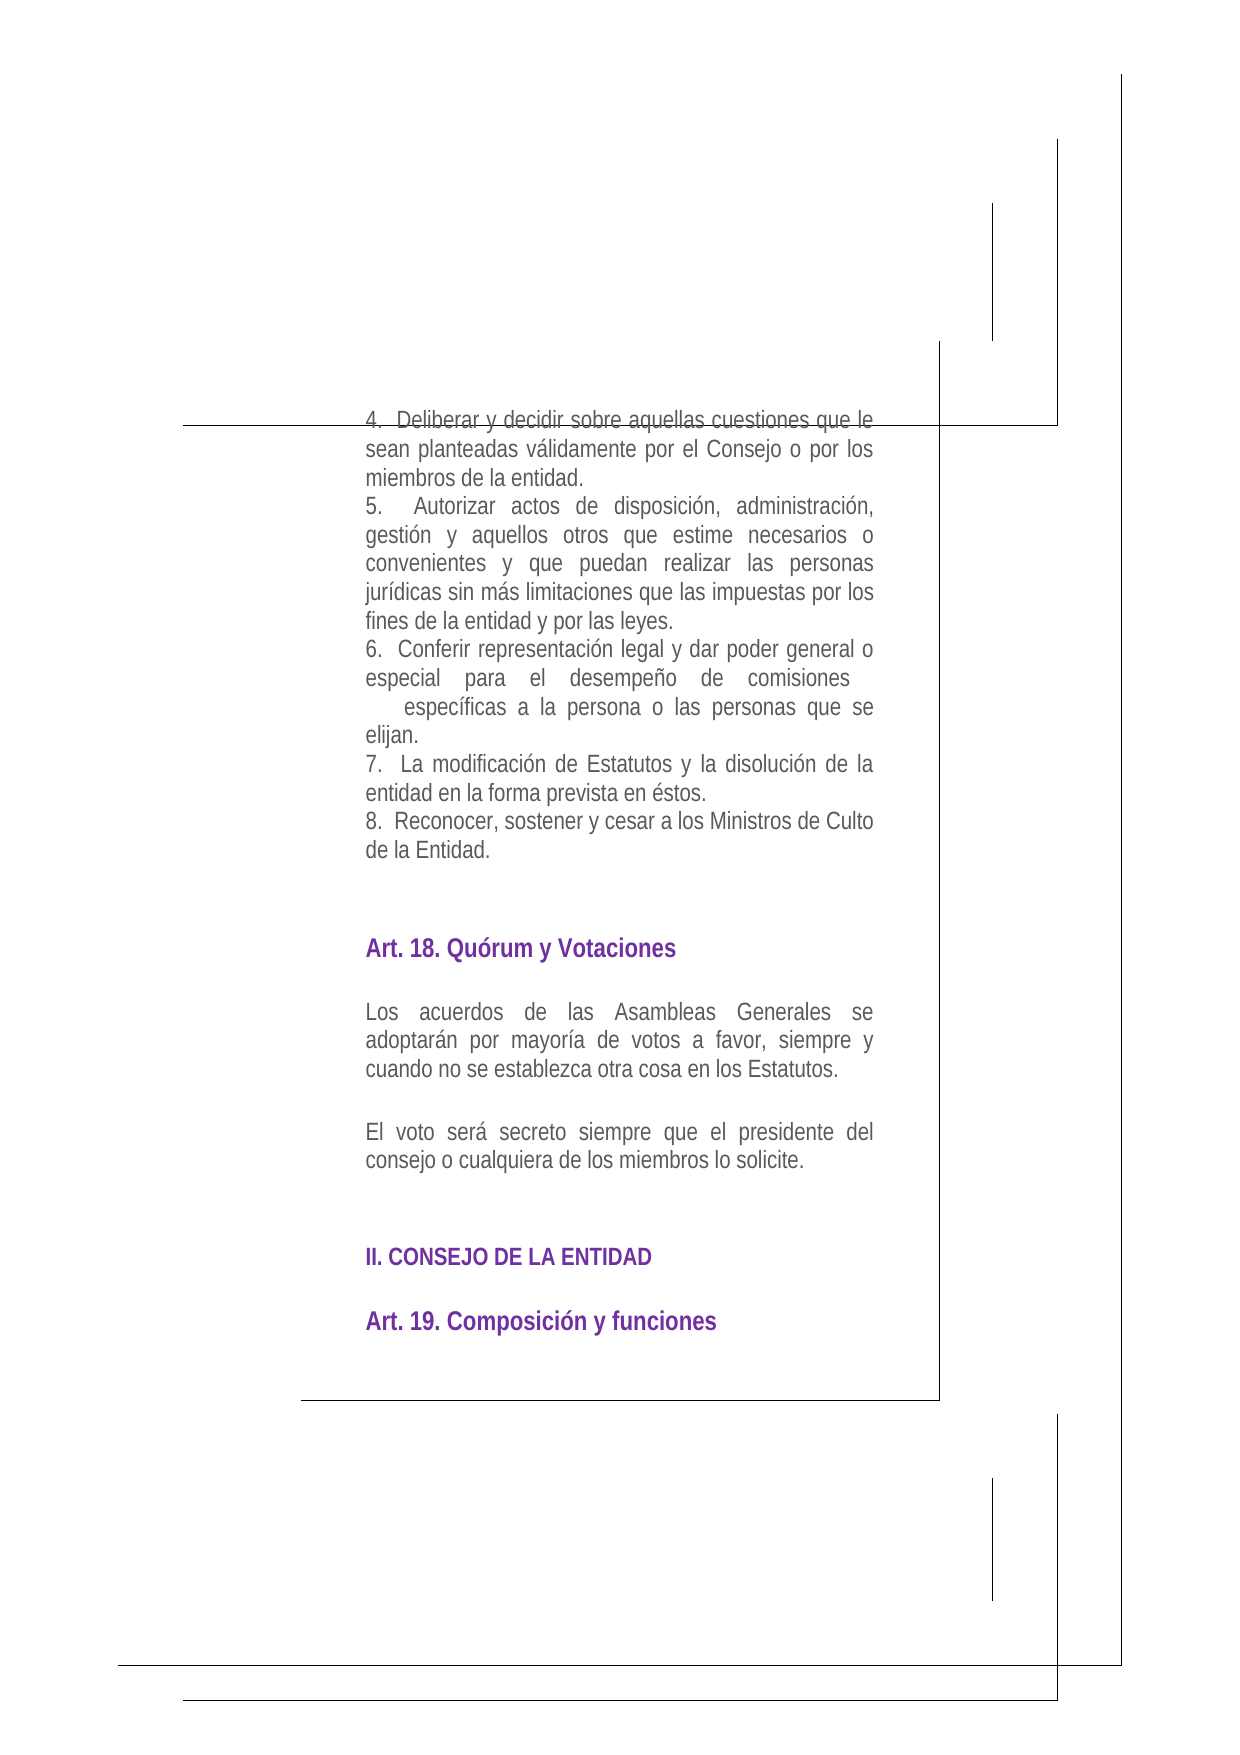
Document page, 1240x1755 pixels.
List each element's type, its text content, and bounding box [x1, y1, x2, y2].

text Art. 19. Composición y funciones [301, 1305, 939, 1400]
text 8. Reconocer, sostener y cesar a los Ministros de Culto de la Entidad. [301, 806, 939, 863]
text Art. 18. Quórum y Votaciones [301, 932, 939, 963]
text Los acuerdos de las Asambleas Generales se adoptarán por mayoría de votos a favor, siempre y cuando no se establezca otra cosa en los Estatutos. [301, 997, 939, 1083]
text 7. La modificación de Estatutos y la disolución de la entidad en la forma prevista en éstos. [301, 749, 939, 806]
text 5. Autorizar actos de disposición, administración, gestión y aquellos otros que estime necesarios o convenientes y que puedan realizar las personas jurídicas sin más limitaciones que las impuestas por los fines de la entidad y por las leyes. [301, 491, 939, 634]
text 4. Deliberar y decidir sobre aquellas cuestiones que le sean planteadas válidamente por el Consejo o por los miembros de la entidad. [301, 341, 939, 491]
text El voto será secreto siempre que el presidente del consejo o cualquiera de los miembros lo solicite. [301, 1117, 939, 1174]
text 6. Conferir representación legal y dar poder general o especial para el desempeño de comisiones específicas a la persona o las personas que se elijan. [301, 634, 939, 749]
text II. CONSEJO DE LA ENTIDAD [301, 1242, 939, 1271]
